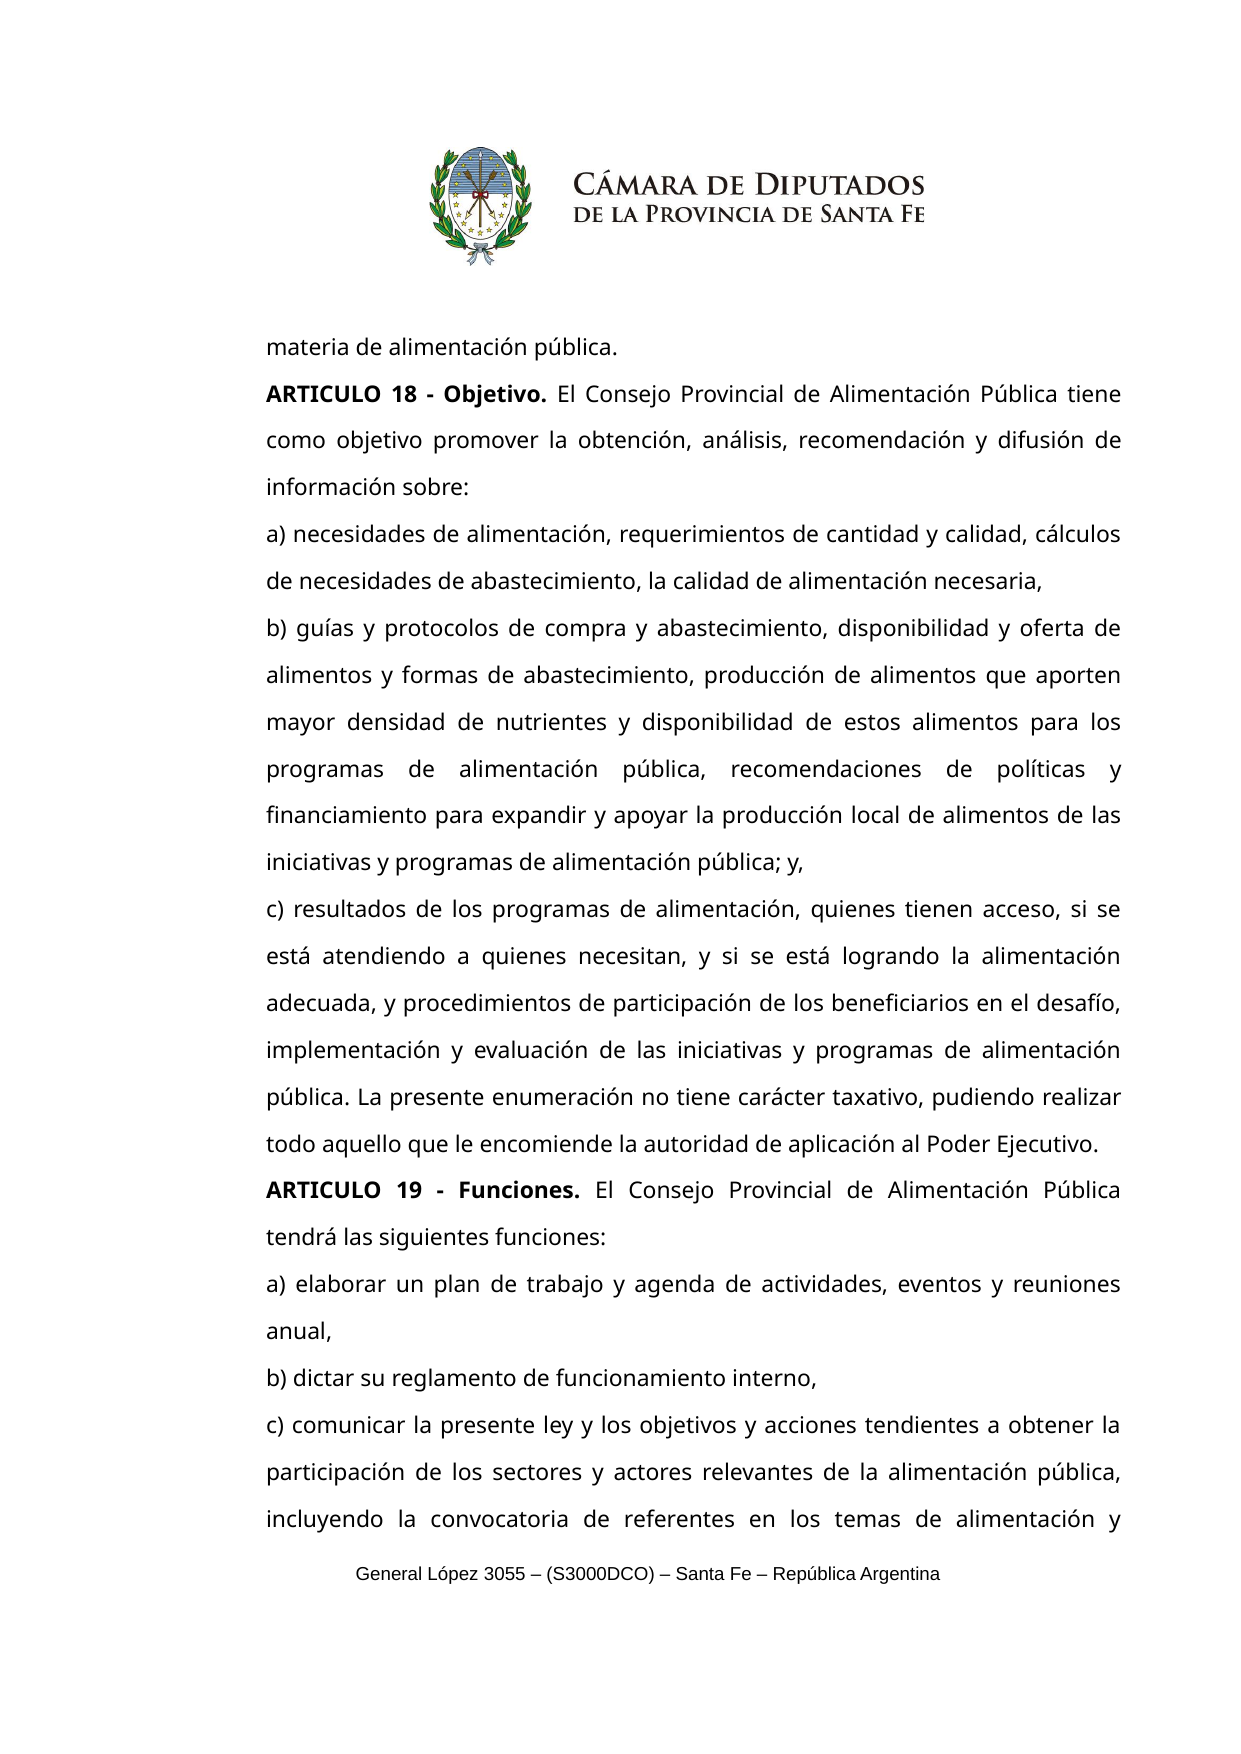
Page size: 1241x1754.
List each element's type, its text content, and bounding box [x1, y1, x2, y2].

text c) comunicar la presente ley y los objetivos y acciones tendientes a obtener la participación de los sectores y actores relevantes de la alimentación pública, incluyendo la convocatoria de referentes en los temas de alimentación y [266, 1409, 1122, 1534]
text ARTICULO 19 - Funciones. El Consejo Provincial de Alimentación Pública tendrá las siguientes funciones: [266, 1174, 1122, 1253]
text a) necesidades de alimentación, requerimientos de cantidad y calidad, cálculos de necesidades de abastecimiento, la calidad de alimentación necesaria, [266, 518, 1122, 596]
text a) elaborar un plan de trabajo y agenda de actividades, eventos y reuniones anual, [266, 1268, 1122, 1346]
text materia de alimentación pública. [266, 331, 1122, 362]
text b) dictar su reglamento de funcionamiento interno, [266, 1362, 1122, 1393]
text b) guías y protocolos de compra y abastecimiento, disponibilidad y oferta de alimentos y formas de abastecimiento, producción de alimentos que aporten mayor densidad de nutrientes y disponibilidad de estos alimentos para los programas de alimentación pública, recomendaciones de políticas y financiamiento para expandir y apoyar la producción local de alimentos de las iniciativas y programas de alimentación pública; y, [266, 612, 1122, 878]
text c) resultados de los programas de alimentación, quienes tienen acceso, si se está atendiendo a quienes necesitan, y si se está logrando la alimentación adecuada, y procedimientos de participación de los beneficiarios en el desafío, implementación y evaluación de las iniciativas y programas de alimentación pública. La presente enumeración no tiene carácter taxativo, pudiendo realizar todo aquello que le encomiende la autoridad de aplicación al Poder Ejecutivo. [266, 893, 1122, 1159]
picture [429, 147, 925, 270]
text ARTICULO 18 - Objetivo. El Consejo Provincial de Alimentación Pública tiene como objetivo promover la obtención, análisis, recomendación y difusión de información sobre: [266, 378, 1122, 503]
